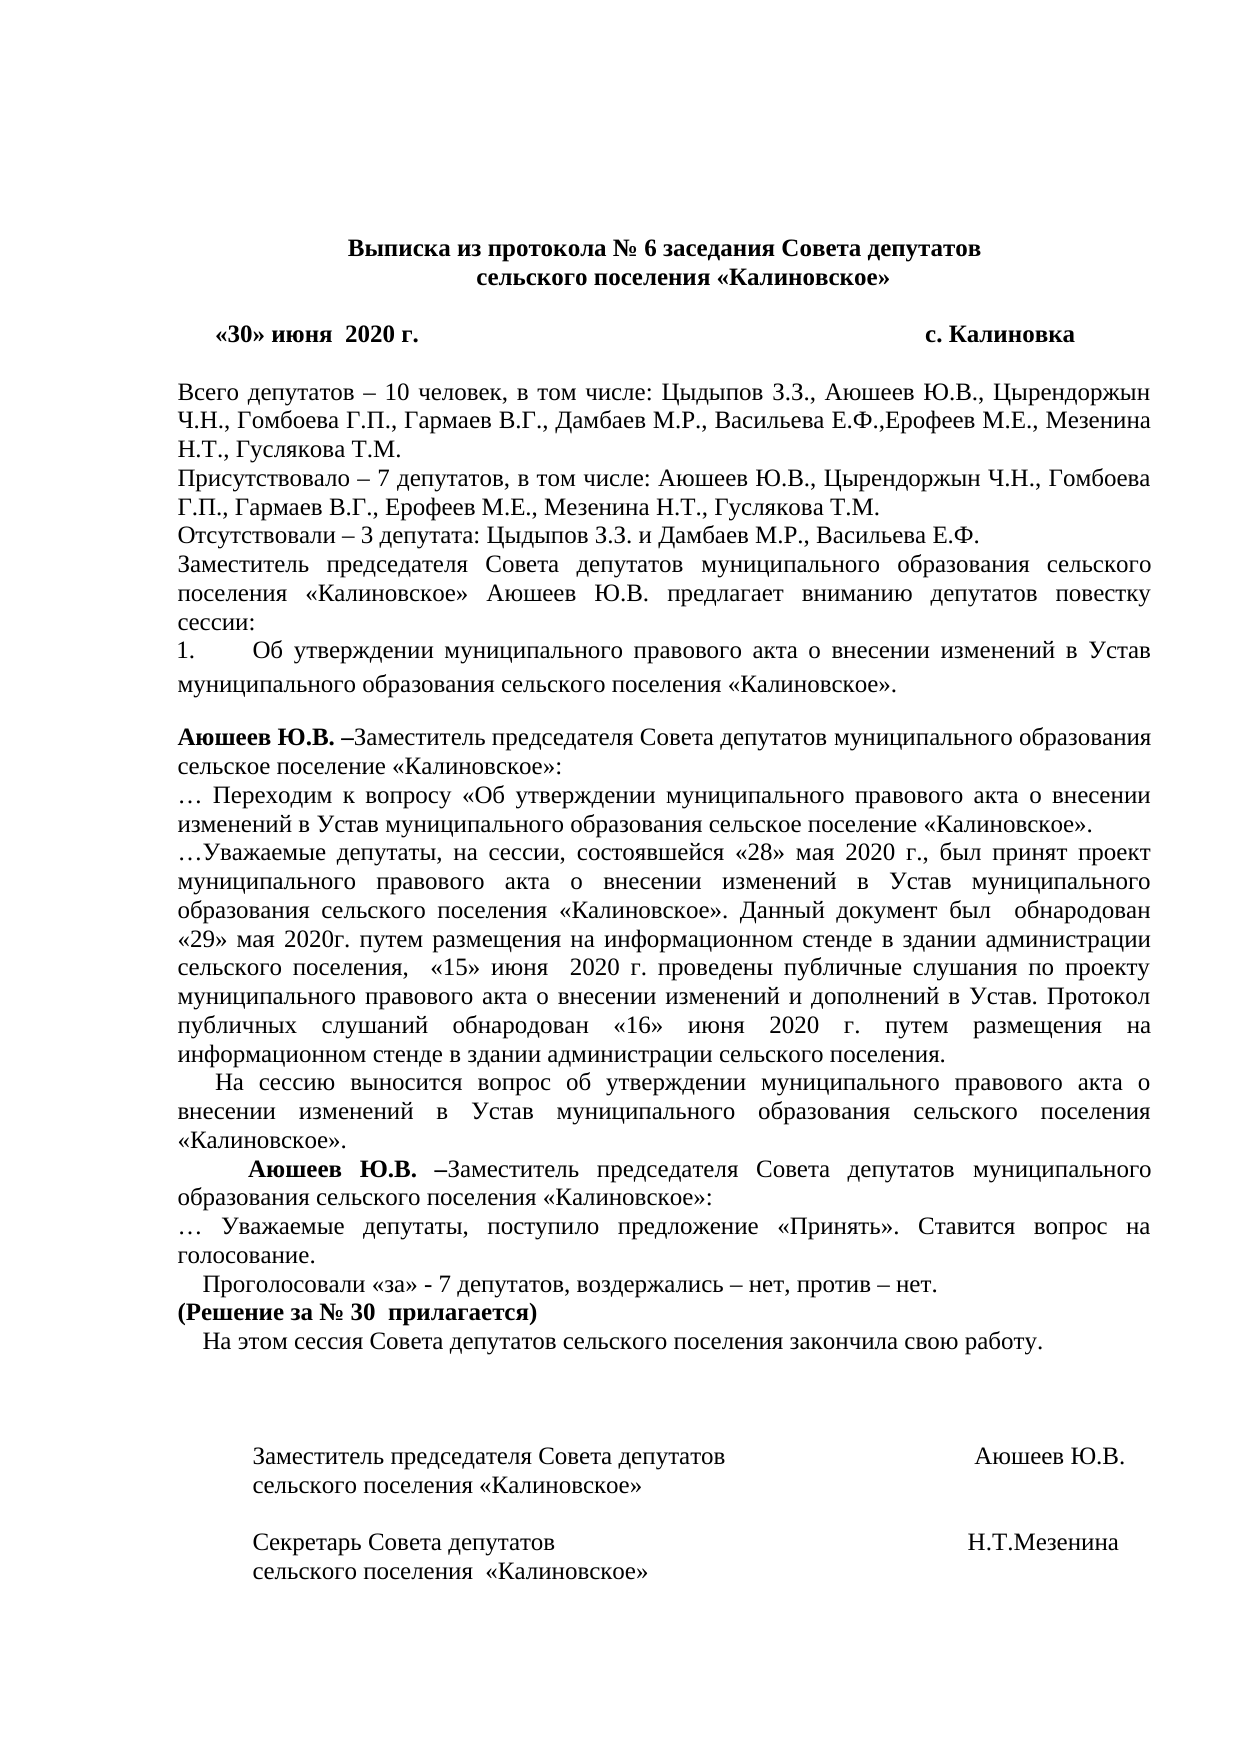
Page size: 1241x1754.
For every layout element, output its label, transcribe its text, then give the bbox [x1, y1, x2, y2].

text Аюшеев Ю.В. –Заместитель председателя Совета депутатов муниципального образования сельское поселение «Калиновское»: [177, 722, 1152, 780]
text На сессию выносится вопрос об утверждении муниципального правового акта о внесении изменений в Устав муниципального образования сельского поселения «Калиновское». [177, 1067, 1152, 1154]
text …Уважаемые депутаты, на сессии, состоявшейся «28» мая 2020 г., был принят проект муниципального правового акта о внесении изменений в Устав муниципального образования сельского поселения «Калиновское». Данный документ был обнародован «29» мая 2020г. путем размещения на информационном стенде в здании администрации сельского поселения, «15» июня 2020 г. проведены публичные слушания по проекту муниципального правового акта о внесении изменений и дополнений в Устав. Протокол публичных слушаний обнародован «16» июня 2020 г. путем размещения на информационном стенде в здании администрации сельского поселения. [177, 837, 1152, 1067]
text Всего депутатов – 10 человек, в том числе: Цыдыпов З.З., Аюшеев Ю.В., Цырендоржын Ч.Н., Гомбоева Г.П., Гармаев В.Г., Дамбаев М.Р., Васильева Е.Ф.,Ерофеев М.Е., Мезенина Н.Т., Гуслякова Т.М. [177, 377, 1152, 463]
text сельского поселения «Калиновское» [177, 262, 1152, 291]
text Заместитель председателя Совета депутатов Аюшеев Ю.В. [215, 1441, 1152, 1470]
text Аюшеев Ю.В. –Заместитель председателя Совета депутатов муниципального образования сельского поселения «Калиновское»: [177, 1154, 1152, 1211]
text сельского поселения «Калиновское» [215, 1470, 1152, 1499]
text Присутствовало – 7 депутатов, в том числе: Аюшеев Ю.В., Цырендоржын Ч.Н., Гомбоева Г.П., Гармаев В.Г., Ерофеев М.Е., Мезенина Н.Т., Гуслякова Т.М. [177, 463, 1152, 521]
text Отсутствовали – 3 депутата: Цыдыпов З.З. и Дамбаев М.Р., Васильева Е.Ф. [177, 521, 1152, 549]
text «30» июня 2020 г. с. Калиновка [177, 319, 1152, 348]
text Секретарь Совета депутатов Н.Т.Мезенина [215, 1527, 1152, 1556]
text (Решение за № 30 прилагается) [177, 1297, 1152, 1326]
text … Переходим к вопросу «Об утверждении муниципального правового акта о внесении изменений в Устав муниципального образования сельское поселение «Калиновское». [177, 780, 1152, 837]
list Об утверждении муниципального правового акта о внесении изменений в Устав муниципального образования сельского поселения «Калиновское». [176, 636, 1152, 697]
text На этом сессия Совета депутатов сельского поселения закончила свою работу. [177, 1326, 1152, 1355]
text Выписка из протокола № 6 заседания Совета депутатов [177, 233, 1152, 262]
text сельского поселения «Калиновское» [215, 1556, 1152, 1585]
text Проголосовали «за» - 7 депутатов, воздержались – нет, против – нет. [177, 1269, 1152, 1297]
text … Уважаемые депутаты, поступило предложение «Принять». Ставится вопрос на голосование. [177, 1211, 1152, 1269]
text Заместитель председателя Совета депутатов муниципального образования сельского поселения «Калиновское» Аюшеев Ю.В. предлагает вниманию депутатов повестку сессии: [177, 549, 1152, 636]
